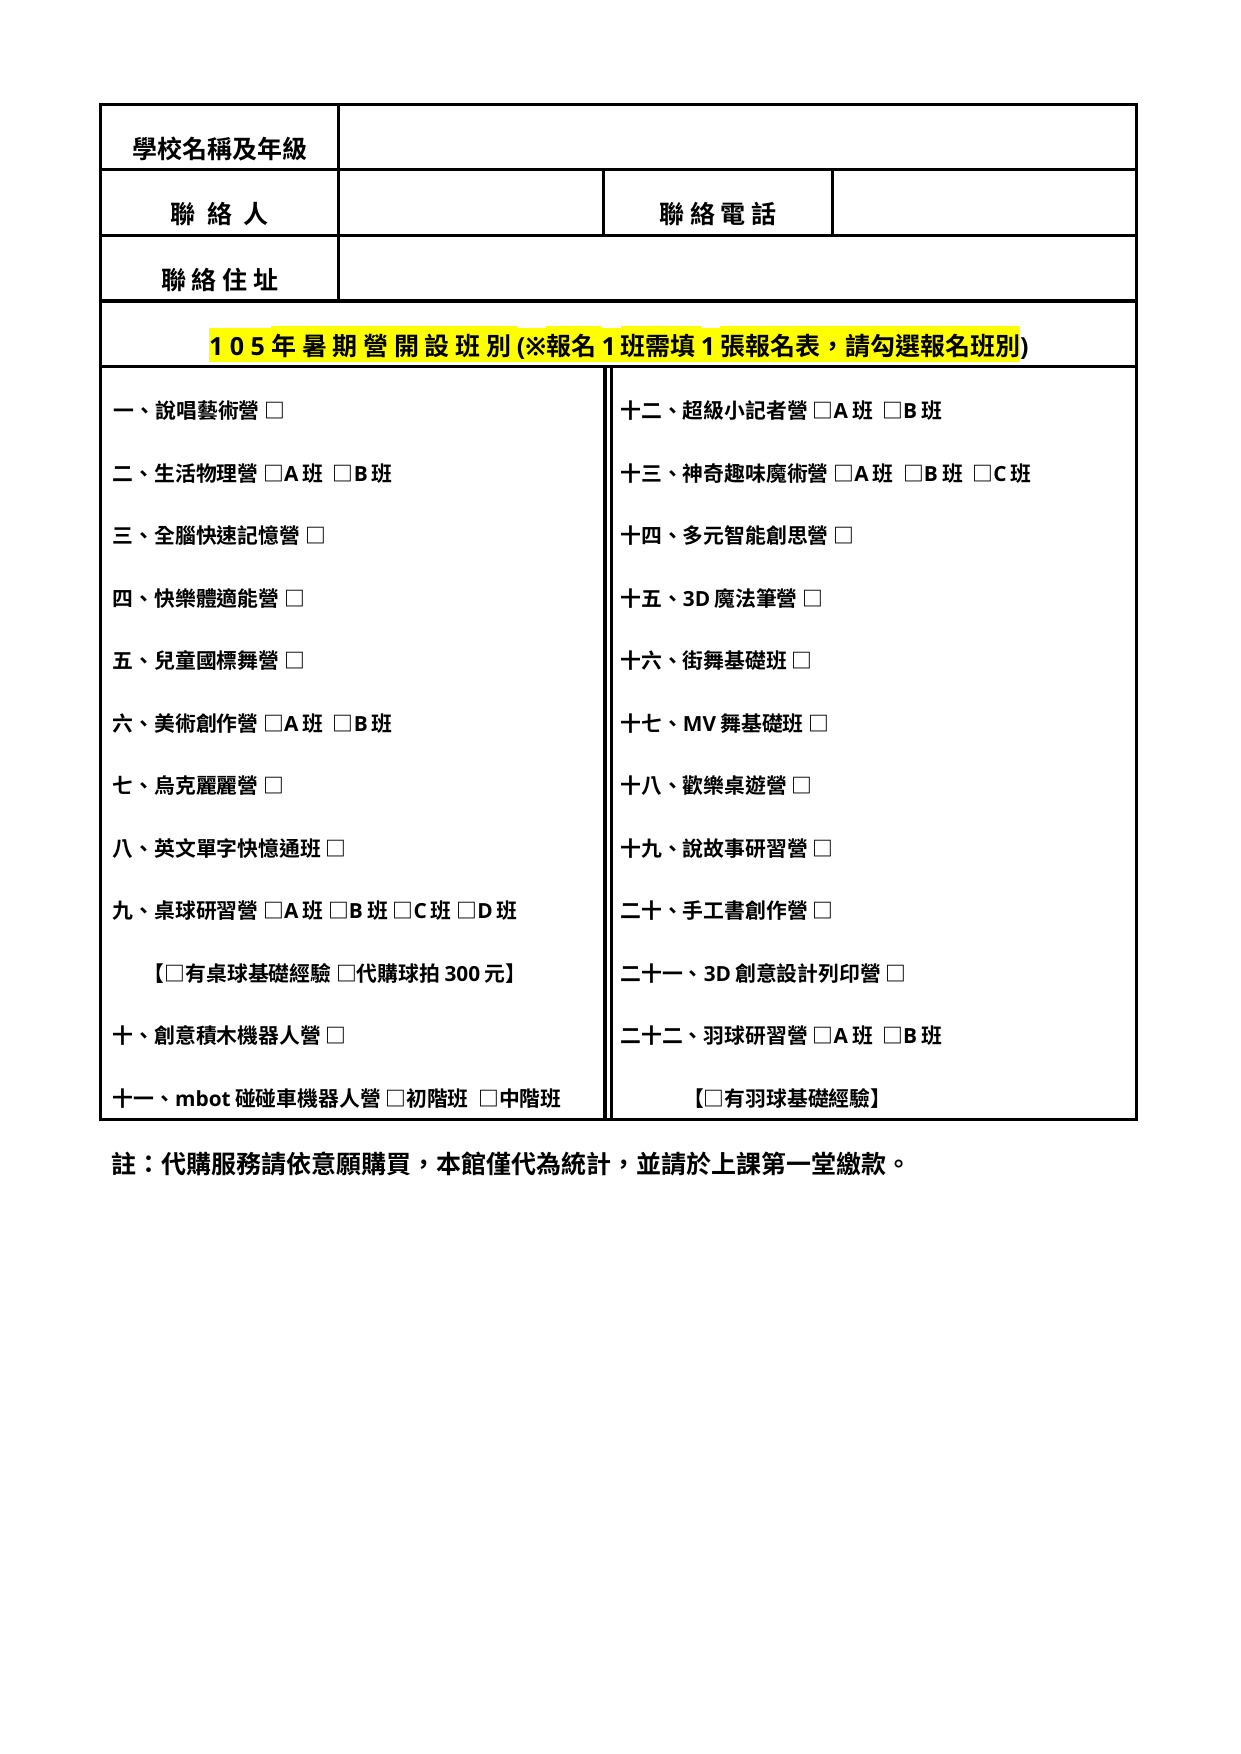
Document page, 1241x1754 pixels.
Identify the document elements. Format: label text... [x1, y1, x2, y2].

table_cell [340, 237, 1135, 299]
table_cell 十二、超級小記者營 □A班 □B班 十三、神奇趣味魔術營 □A班 □B班 □C班 十四、多元智能創思營 □ 十五、3D魔法筆營 □ 十六、街舞基礎班 □ 十七、MV舞基礎班 □ 十八、歡樂桌遊營 □ 十九、說故事研習營 □ 二十、手工書創作營 □ 二十一、3D創意設計列印營 □ 二十二、羽球研習營 □A班 □B班 【□有羽球基礎經驗】 [613, 368, 1135, 1118]
table_cell [340, 106, 1135, 168]
text 註：代購服務請依意願購買，本館僅代為統計，並請於上課第一堂繳款。 [100, 1121, 1165, 1184]
table_cell [340, 171, 602, 234]
table_cell 聯 絡 住 址 [102, 237, 337, 299]
table_cell 聯 絡 人 [102, 171, 337, 234]
table_cell 聯 絡 電 話 [605, 171, 831, 234]
table_cell [834, 171, 1135, 234]
table_cell 一、說唱藝術營 □ 二、生活物理營 □A班 □B班 三、全腦快速記憶營 □ 四、快樂體適能營 □ 五、兒童國標舞營 □ 六、美術創作營 □A班 □B班 七、烏克麗麗營 □ 八、英文單字快憶通班 □ 九、桌球研習營 □A班 □B班 □C班 □D班 【□有桌球基礎經驗 □代購球拍300元】 十、創意積木機器人營 □ 十一、mbot碰碰車機器人營 □初階班 □中階班 [102, 368, 603, 1118]
table_cell 1 0 5 年 暑 期 營 開 設 班 別 (※報名1班需填1張報名表，請勾選報名班別) [102, 303, 1135, 365]
table_cell 學校名稱及年級 [102, 106, 337, 168]
